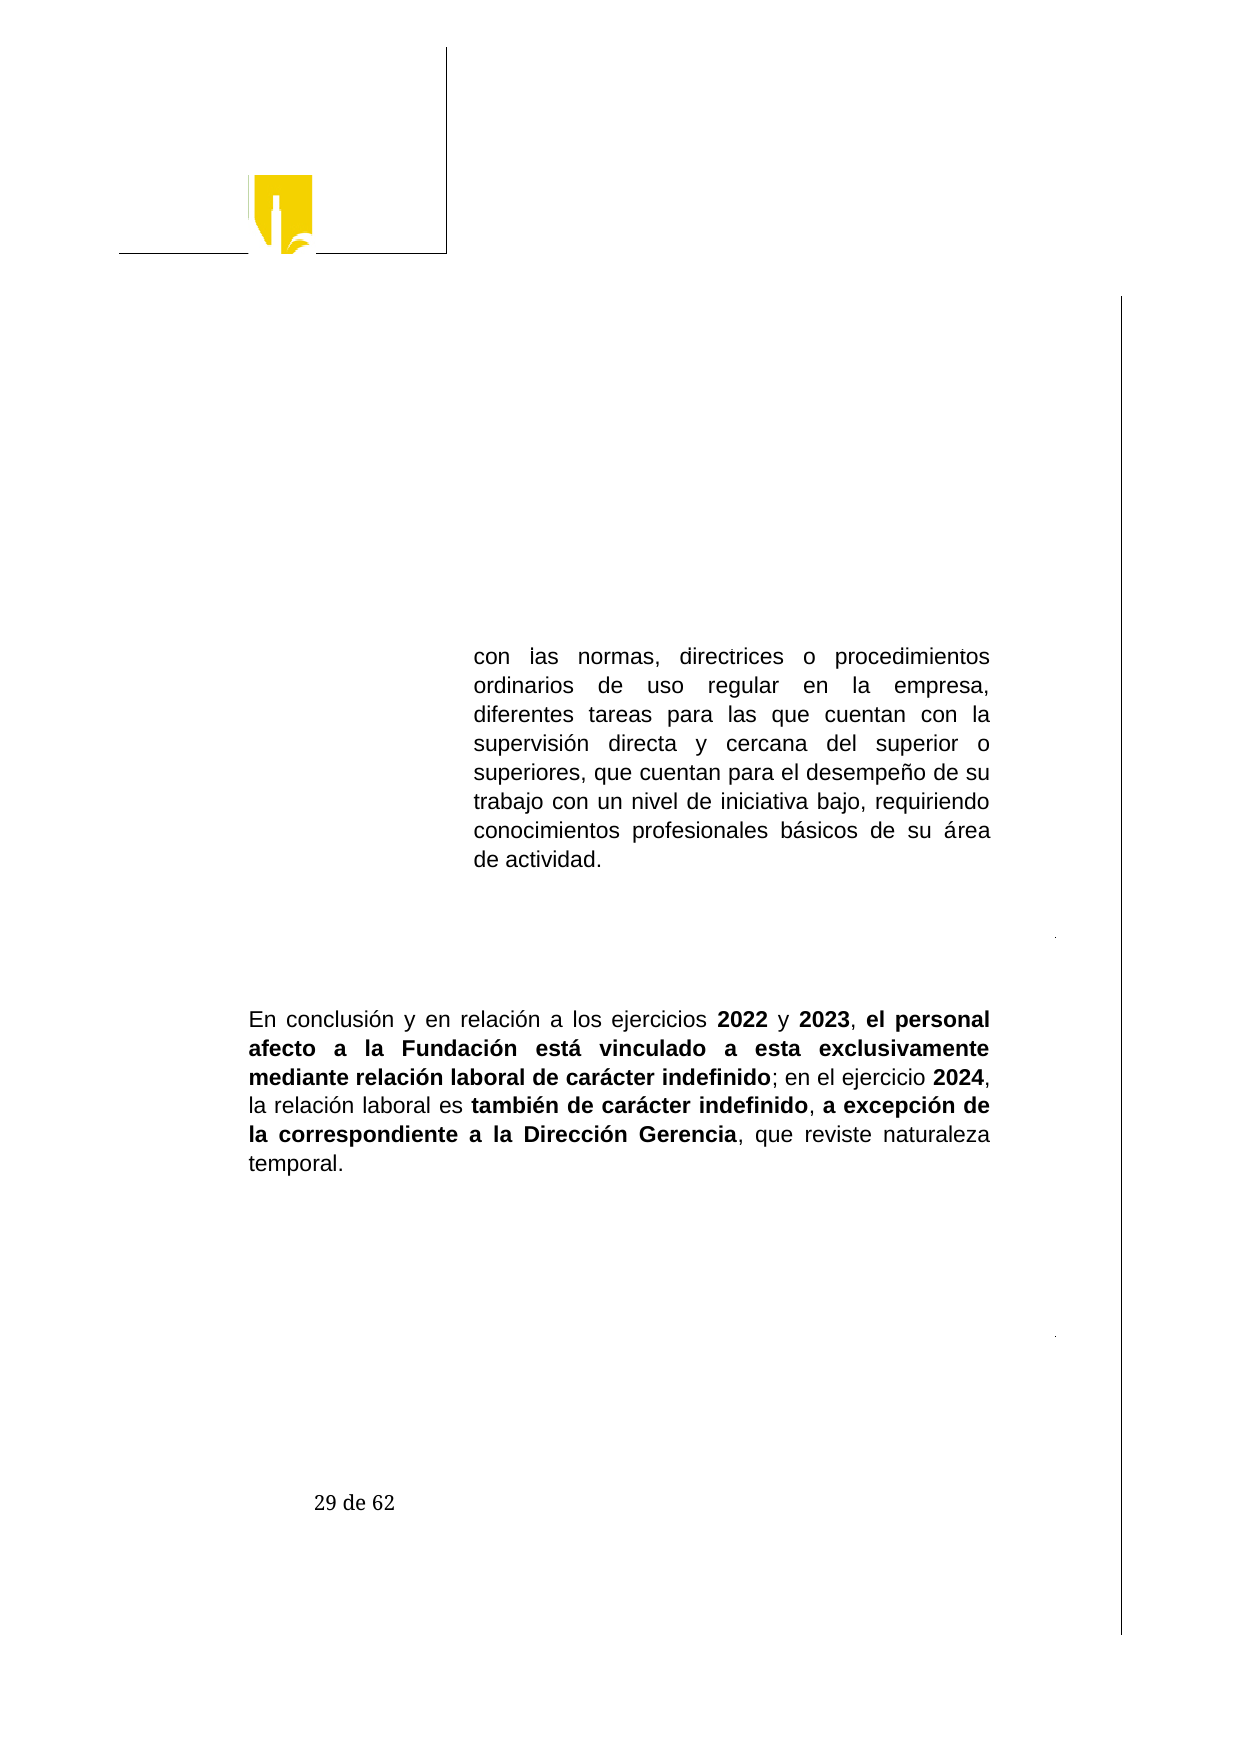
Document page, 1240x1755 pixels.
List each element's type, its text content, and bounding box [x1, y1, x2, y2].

text En conclusión y en relación a los ejercicios 2022 y 2023, el personal afecto a la Fundación está vinculado a esta exclusivamente mediante relación laboral de carácter indefinido; en el ejercicio 2024, la relación laboral es también de carácter indefinido, a excepción de la correspondiente a la Dirección Gerencia, que reviste naturaleza temporal. [184, 942, 1055, 1177]
list [357, 579, 1055, 650]
list con las normas, directrices o procedimientos ordinarios de uso regular en la empresa, diferentes tareas para las que cuentan con la supervisión directa y cercana del superior o superiores, que cuentan para el desempeño de su trabajo con un nivel de iniciativa bajo, requiriendo conocimientos profesionales básicos de su área de actividad. [357, 651, 1055, 937]
